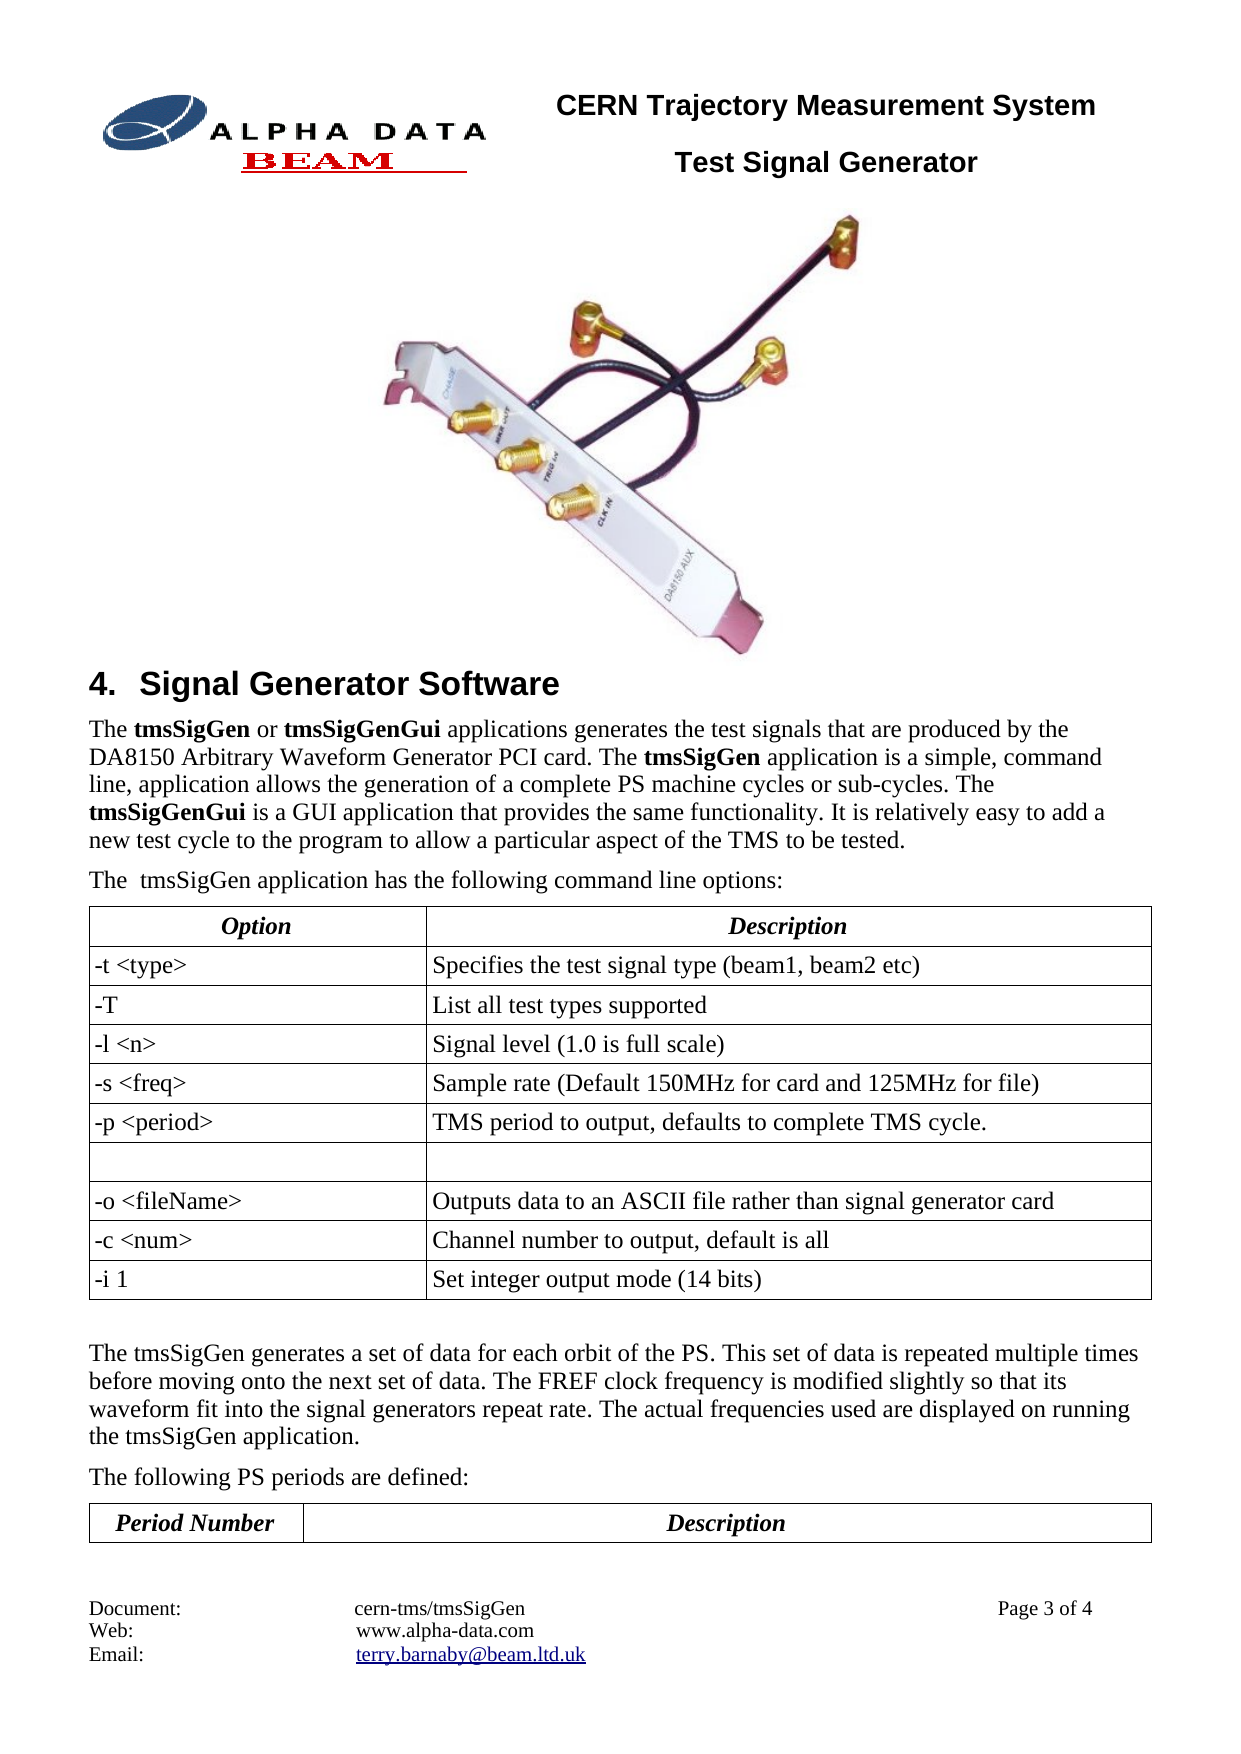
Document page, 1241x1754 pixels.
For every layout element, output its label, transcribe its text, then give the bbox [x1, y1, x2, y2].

table_cell TMS period to output, defaults to complete TMS cycle. [427, 1104, 1151, 1142]
table_header Period Number [90, 1504, 303, 1542]
table_cell -c <num> [90, 1221, 426, 1260]
table_header Description [304, 1504, 1151, 1542]
picture [368, 208, 873, 666]
table_header Option [90, 907, 426, 946]
picture [88, 88, 502, 179]
table_cell -o <fileName> [90, 1182, 426, 1220]
table_cell Set integer output mode (14 bits) [427, 1261, 1151, 1299]
table_cell [90, 1143, 426, 1181]
text The tmsSigGen application has the following command line options: [88, 866, 1152, 894]
subtitle Signal Generator Software [88, 208, 1152, 703]
table_cell List all test types supported [427, 986, 1151, 1024]
table_cell Sample rate (Default 150MHz for card and 125MHz for file) [427, 1064, 1151, 1103]
table_cell -p <period> [90, 1104, 426, 1142]
text The tmsSigGen or tmsSigGenGui applications generates the test signals that are produced by the DA8150 Arbitrary Waveform Generator PCI card. The tmsSigGen application is a simple, command line, application allows the generation of a complete PS machine cycles or sub-cycles. The tmsSigGenGui is a GUI application that provides the same functionality. It is relatively easy to add a new test cycle to the program to allow a particular aspect of the TMS to be tested. [88, 715, 1152, 854]
table_cell Outputs data to an ASCII file rather than signal generator card [427, 1182, 1151, 1220]
table_cell [427, 1143, 1151, 1181]
text The following PS periods are defined: [88, 1463, 1152, 1490]
table_cell -T [90, 986, 426, 1024]
table_cell Specifies the test signal type (beam1, beam2 etc) [427, 947, 1151, 985]
table_cell -i 1 [90, 1261, 426, 1299]
text The tmsSigGen generates a set of data for each orbit of the PS. This set of data is repeated multiple times before moving onto the next set of data. The FREF clock frequency is modified slightly so that its waveform fit into the signal generators repeat rate. The actual frequencies used are displayed on running the tmsSigGen application. [88, 1339, 1152, 1450]
table_header Description [427, 907, 1151, 946]
table_cell -l <n> [90, 1025, 426, 1063]
table_cell Signal level (1.0 is full scale) [427, 1025, 1151, 1063]
table_cell -s <freq> [90, 1064, 426, 1103]
table_cell Channel number to output, default is all [427, 1221, 1151, 1260]
table_cell -t <type> [90, 947, 426, 985]
